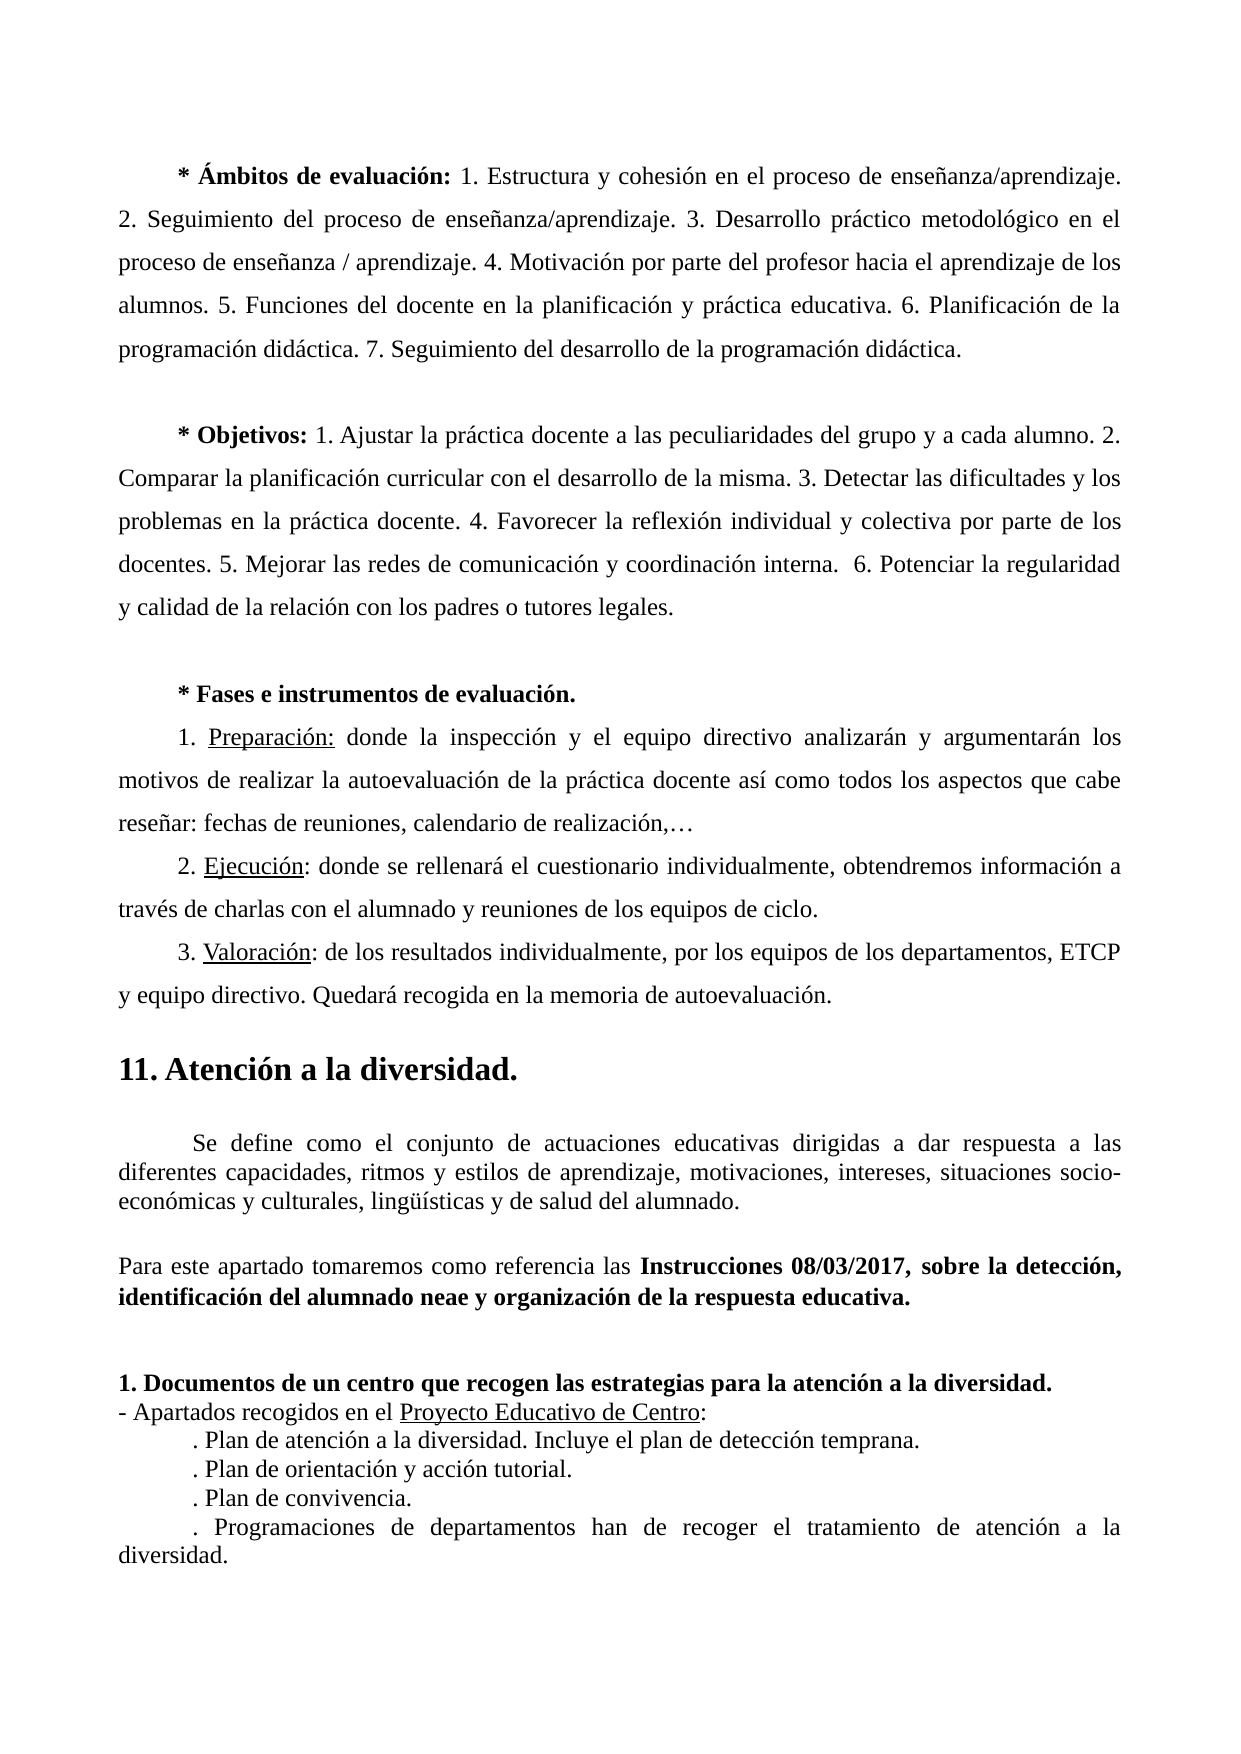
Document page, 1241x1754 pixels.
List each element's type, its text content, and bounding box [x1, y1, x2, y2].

text Se define como el conjunto de actuaciones educativas dirigidas a dar respuesta a las diferentes capacidades, ritmos y estilos de aprendizaje, motivaciones, intereses, situaciones socio-económicas y culturales, lingüísticas y de salud del alumnado. [118, 1128, 1122, 1214]
text . Programaciones de departamentos han de recoger el tratamiento de atención a la diversidad. [118, 1512, 1122, 1569]
text * Ámbitos de evaluación: 1. Estructura y cohesión en el proceso de enseñanza/aprendizaje. 2. Seguimiento del proceso de enseñanza/aprendizaje. 3. Desarrollo práctico metodológico en el proceso de enseñanza / aprendizaje. 4. Motivación por parte del profesor hacia el aprendizaje de los alumnos. 5. Funciones del docente en la planificación y práctica educativa. 6. Planificación de la programación didáctica. 7. Seguimiento del desarrollo de la programación didáctica. [118, 161, 1122, 362]
text 2. Ejecución: donde se rellenará el cuestionario individualmente, obtendremos información a través de charlas con el alumnado y reuniones de los equipos de ciclo. [118, 851, 1122, 923]
text . Plan de orientación y acción tutorial. [118, 1454, 1122, 1483]
text * Fases e instrumentos de evaluación. [118, 679, 1122, 707]
text Para este apartado tomaremos como referencia las Instrucciones 08/03/2017, sobre la detección, identificación del alumnado neae y organización de la respuesta educativa. [118, 1243, 1122, 1310]
text 1. Preparación: donde la inspección y el equipo directivo analizarán y argumentarán los motivos de realizar la autoevaluación de la práctica docente así como todos los aspectos que cabe reseñar: fechas de reuniones, calendario de realización,… [118, 722, 1122, 837]
text - Apartados recogidos en el Proyecto Educativo de Centro: [118, 1397, 1122, 1425]
text * Objetivos: 1. Ajustar la práctica docente a las peculiaridades del grupo y a cada alumno. 2. Comparar la planificación curricular con el desarrollo de la misma. 3. Detectar las dificultades y los problemas en la práctica docente. 4. Favorecer la reflexión individual y colectiva por parte de los docentes. 5. Mejorar las redes de comunicación y coordinación interna. 6. Potenciar la regularidad y calidad de la relación con los padres o tutores legales. [118, 420, 1122, 621]
text . Plan de convivencia. [118, 1483, 1122, 1512]
text 1. Documentos de un centro que recogen las estrategias para la atención a la diversidad. [118, 1368, 1122, 1397]
text 3. Valoración: de los resultados individualmente, por los equipos de los departamentos, ETCP y equipo directivo. Quedará recogida en la memoria de autoevaluación. [118, 937, 1122, 1009]
text . Plan de atención a la diversidad. Incluye el plan de detección temprana. [118, 1425, 1122, 1454]
subtitle 11. Atención a la diversidad. [118, 1049, 1122, 1087]
